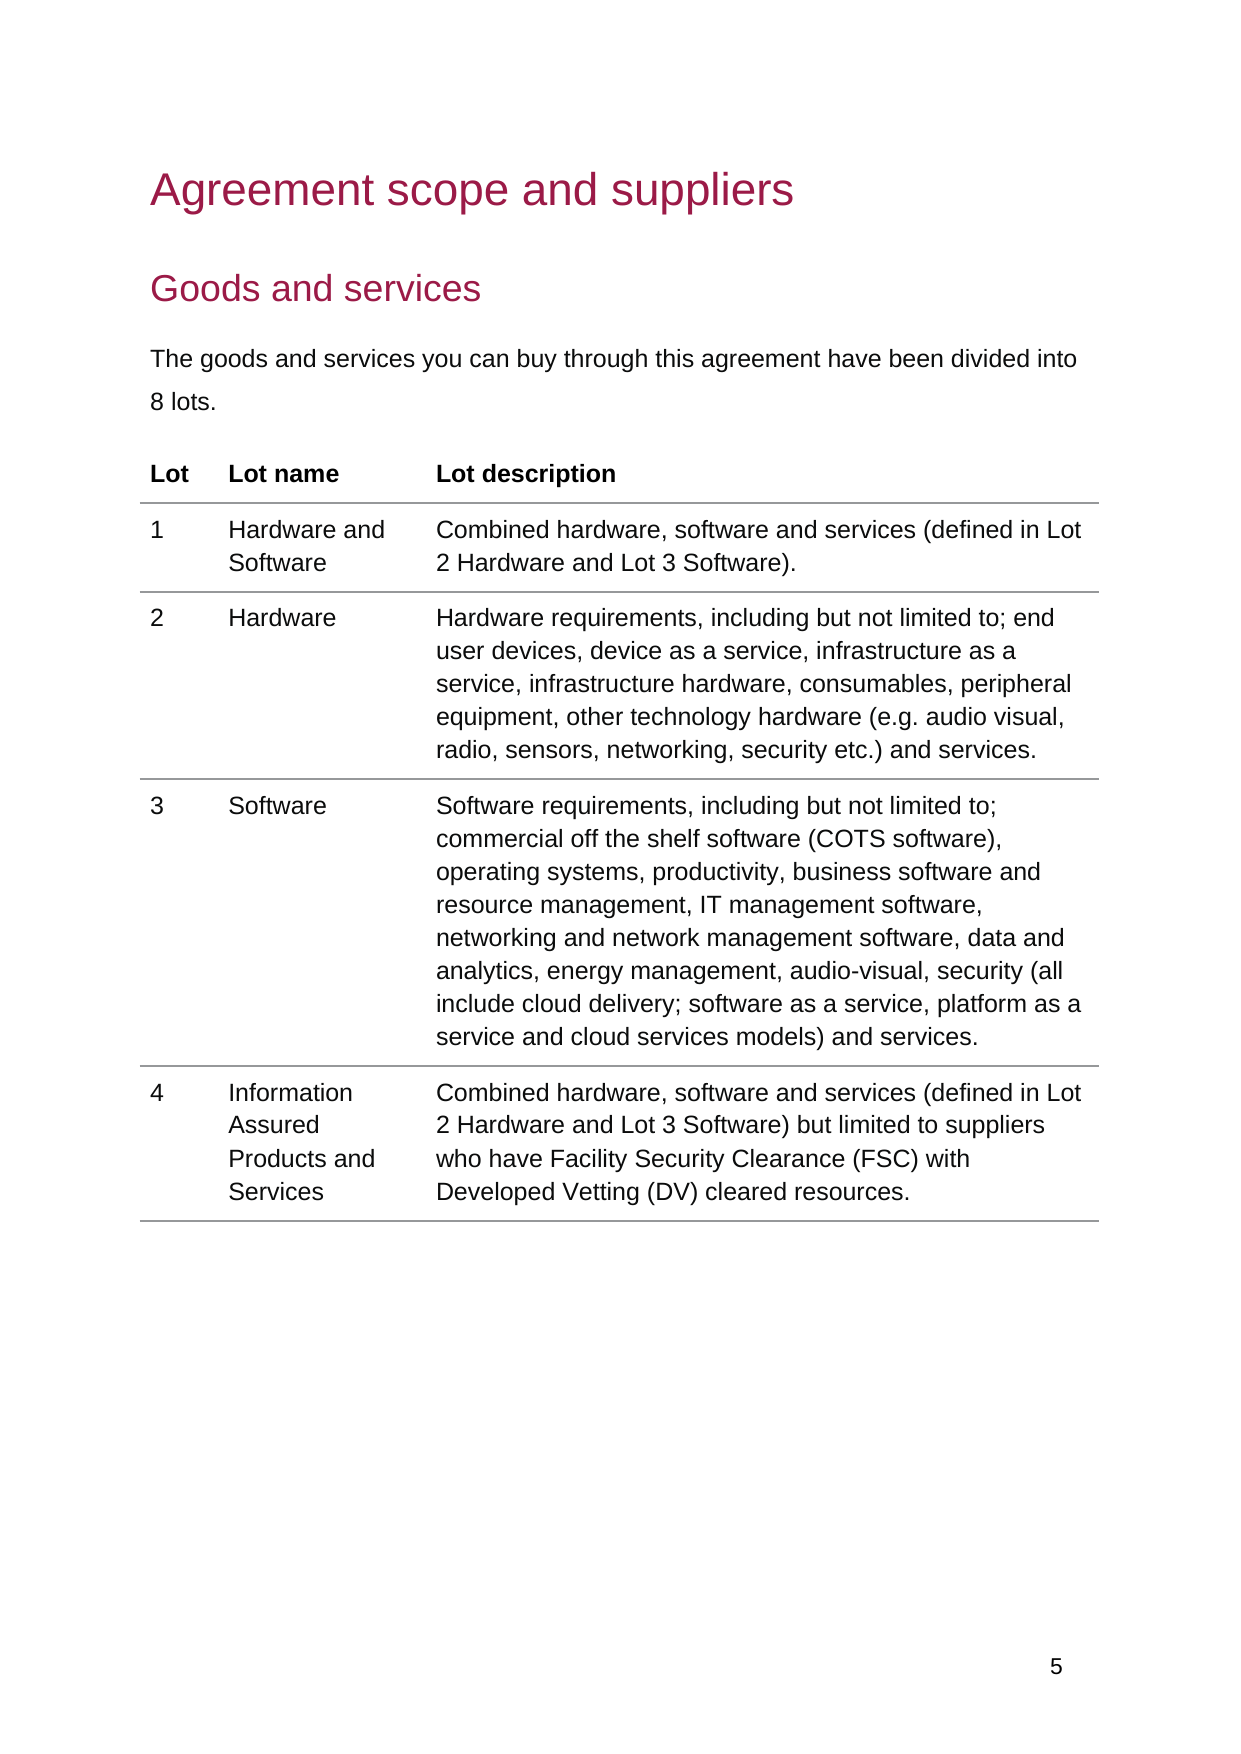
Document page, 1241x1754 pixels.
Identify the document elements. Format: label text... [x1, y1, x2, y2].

table_cell 4 [140, 1067, 218, 1219]
table_cell Combined hardware, software and services (defined in Lot 2 Hardware and Lot 3 Software). [425, 504, 1099, 591]
table_cell 3 [140, 780, 218, 1065]
subtitle Agreement scope and suppliers [150, 162, 1090, 215]
table_cell 1 [140, 504, 218, 591]
table_header Lot name [218, 449, 425, 502]
table_header Lot description [425, 449, 1099, 502]
table_cell Combined hardware, software and services (defined in Lot 2 Hardware and Lot 3 Software) but limited to suppliers who have Facility Security Clearance (FSC) with Developed Vetting (DV) cleared resources. [425, 1067, 1099, 1219]
table_cell Hardware [218, 593, 425, 778]
table_cell 2 [140, 593, 218, 778]
table_header Lot [140, 449, 218, 502]
table_cell Software [218, 780, 425, 1065]
table_cell Information Assured Products and Services [218, 1067, 425, 1219]
table_cell Hardware requirements, including but not limited to; end user devices, device as a service, infrastructure as a service, infrastructure hardware, consumables, peripheral equipment, other technology hardware (e.g. audio visual, radio, sensors, networking, security etc.) and services. [425, 593, 1099, 778]
text The goods and services you can buy through this agreement have been divided into 8 lots. [150, 344, 1090, 416]
subtitle Goods and services [150, 267, 1090, 310]
table_cell Software requirements, including but not limited to; commercial off the shelf software (COTS software), operating systems, productivity, business software and resource management, IT management software, networking and network management software, data and analytics, energy management, audio-visual, security (all include cloud delivery; software as a service, platform as a service and cloud services models) and services. [425, 780, 1099, 1065]
table_cell Hardware and Software [218, 504, 425, 591]
